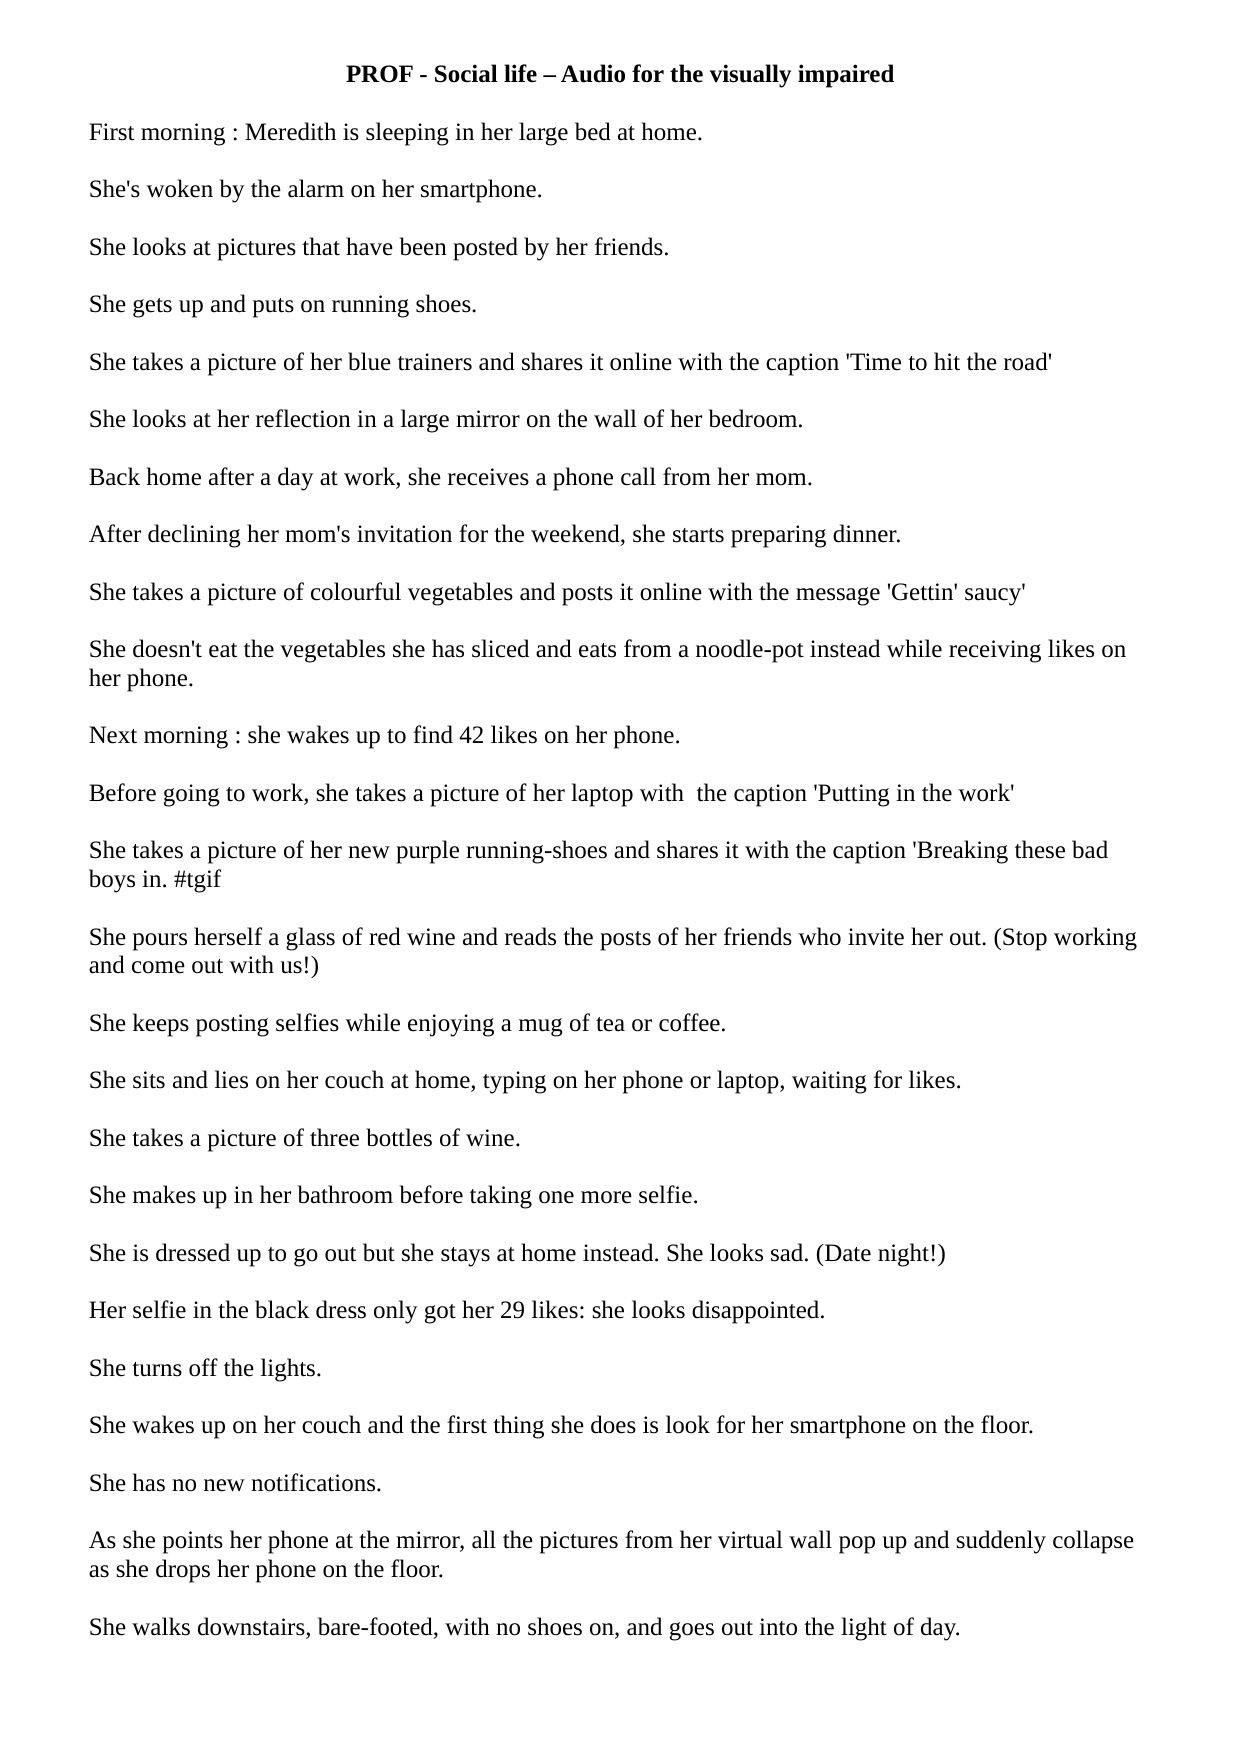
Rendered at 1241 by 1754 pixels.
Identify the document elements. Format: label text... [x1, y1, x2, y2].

text First morning : Meredith is sleeping in her large bed at home. [88, 117, 1152, 145]
text She takes a picture of three bottles of wine. [88, 1123, 1152, 1152]
text She wakes up on her couch and the first thing she does is look for her smartphone on the floor. [88, 1410, 1152, 1439]
text She's woken by the alarm on her smartphone. [88, 174, 1152, 203]
text She sits and lies on her couch at home, typing on her phone or laptop, waiting for likes. [88, 1065, 1152, 1094]
text She gets up and puts on running shoes. [88, 289, 1152, 318]
text She looks at her reflection in a large mirror on the wall of her bedroom. [88, 404, 1152, 433]
text She makes up in her bathroom before taking one more selfie. [88, 1180, 1152, 1209]
text She has no new notifications. [88, 1468, 1152, 1497]
text She turns off the lights. [88, 1353, 1152, 1382]
text Next morning : she wakes up to find 42 likes on her phone. [88, 720, 1152, 749]
text She takes a picture of her new purple running-shoes and shares it with the caption 'Breaking these bad boys in. #tgif [88, 835, 1152, 893]
text She keeps posting selfies while enjoying a mug of tea or coffee. [88, 1008, 1152, 1037]
text After declining her mom's invitation for the weekend, she starts preparing dinner. [88, 519, 1152, 548]
text She doesn't eat the vegetables she has sliced and eats from a noodle-pot instead while receiving likes on her phone. [88, 634, 1152, 692]
text She pours herself a glass of red wine and reads the posts of her friends who invite her out. (Stop working and come out with us!) [88, 922, 1152, 979]
text She takes a picture of her blue trainers and shares it online with the caption 'Time to hit the road' [88, 347, 1152, 375]
text She walks downstairs, bare-footed, with no shoes on, and goes out into the light of day. [88, 1612, 1152, 1640]
text Her selfie in the black dress only got her 29 likes: she looks disappointed. [88, 1295, 1152, 1324]
text PROF - Social life – Audio for the visually impaired [88, 59, 1152, 88]
text Before going to work, she takes a picture of her laptop with the caption 'Putting in the work' [88, 778, 1152, 807]
text She takes a picture of colourful vegetables and posts it online with the message 'Gettin' saucy' [88, 577, 1152, 605]
text She looks at pictures that have been posted by her friends. [88, 232, 1152, 260]
text Back home after a day at work, she receives a phone call from her mom. [88, 462, 1152, 490]
text As she points her phone at the mirror, all the pictures from her virtual wall pop up and suddenly collapse as she drops her phone on the floor. [88, 1525, 1152, 1583]
text She is dressed up to go out but she stays at home instead. She looks sad. (Date night!) [88, 1238, 1152, 1267]
